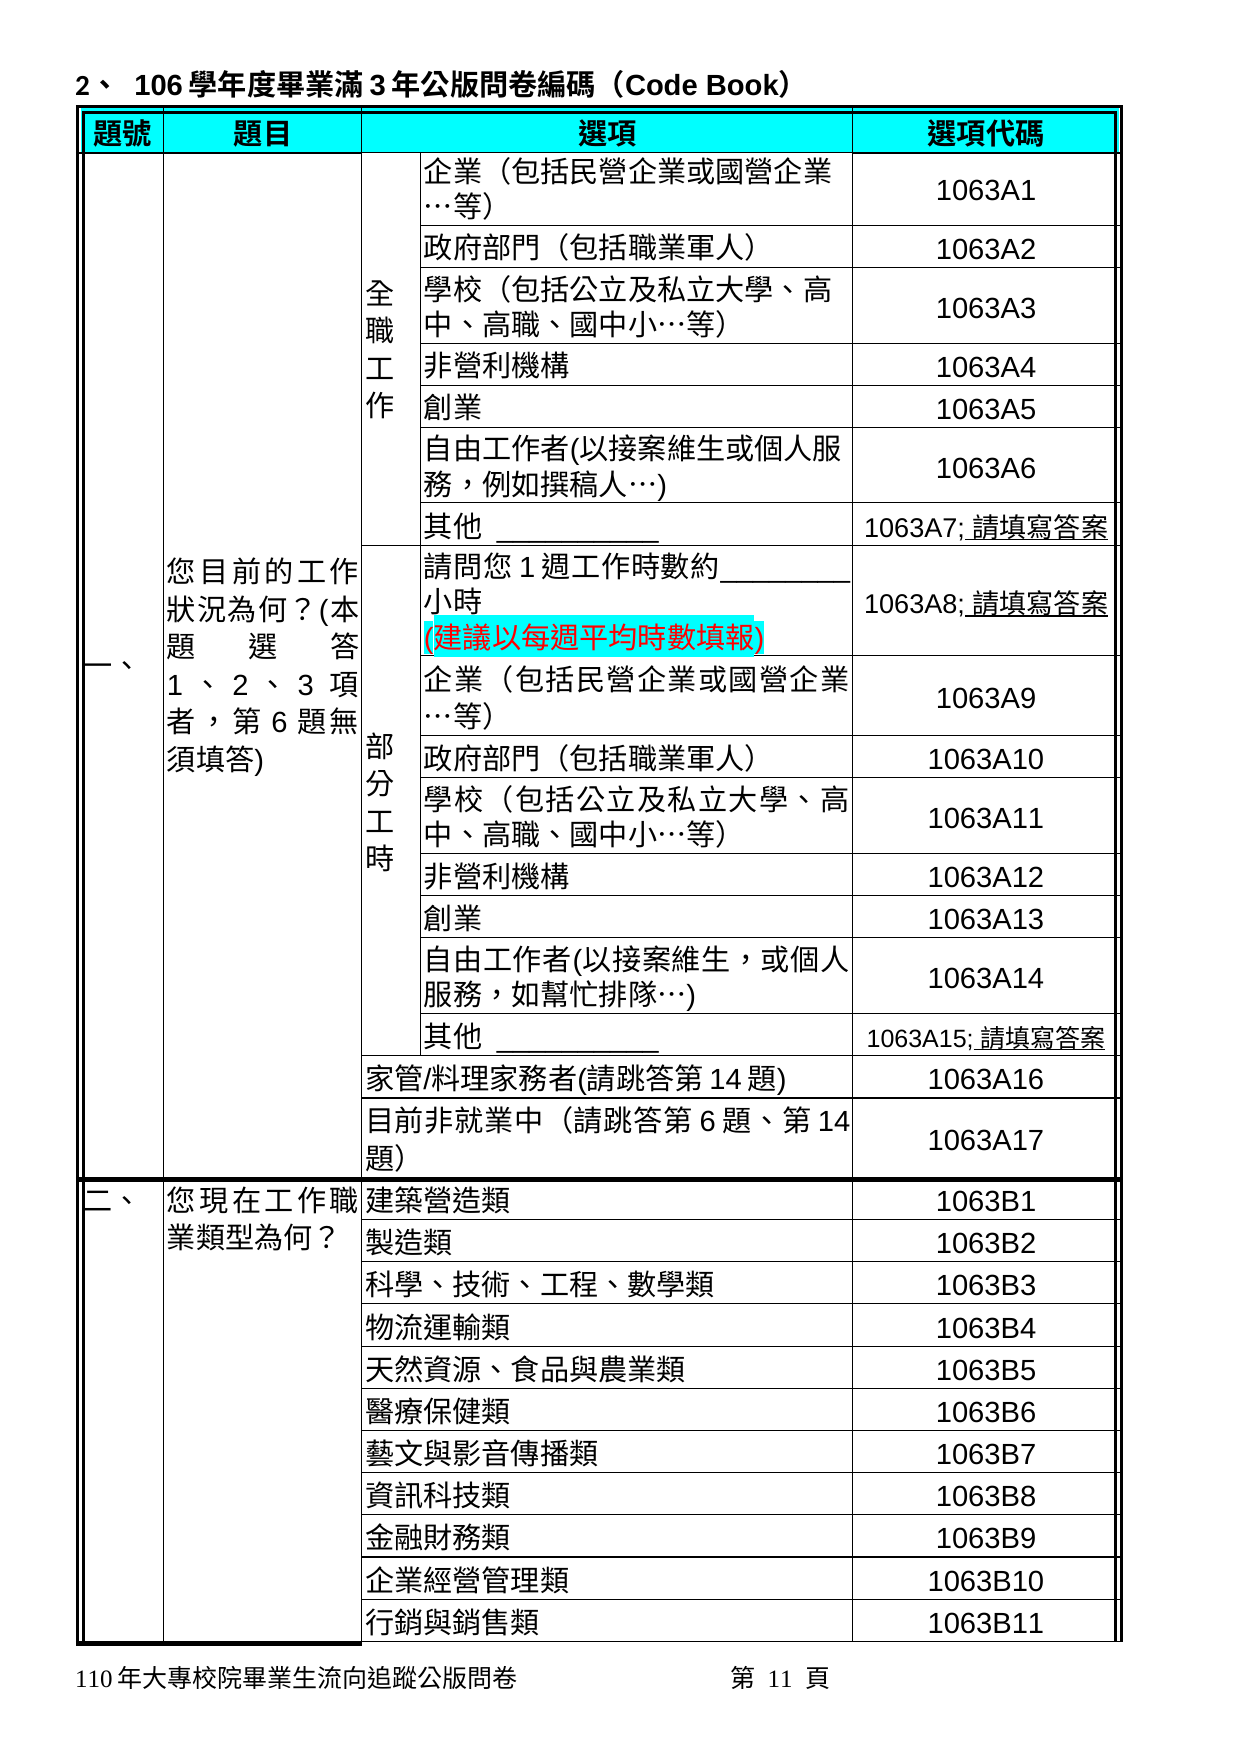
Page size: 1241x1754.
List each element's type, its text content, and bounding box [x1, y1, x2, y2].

table_cell 1063A14 [853, 938, 1114, 1013]
table_cell 1063A8; 請填寫答案 [853, 546, 1114, 655]
table_cell 資訊科技類 [362, 1473, 852, 1514]
table_cell 1063A3 [853, 268, 1114, 342]
table_cell 醫療保健類 [362, 1389, 852, 1430]
table_cell 行銷與銷售類 [362, 1600, 852, 1641]
table_cell 非營利機構 [421, 344, 852, 384]
table_cell 1063A5 [853, 386, 1114, 427]
table_cell 創業 [421, 896, 852, 937]
table_cell 1063A17 [853, 1099, 1114, 1177]
table_cell 1063A16 [853, 1056, 1114, 1097]
table_cell 1063B3 [853, 1262, 1114, 1303]
table_cell 1063A10 [853, 736, 1114, 777]
table_cell 企業（包括民營企業或國營企業…等） [421, 656, 852, 735]
table_header 選項 [362, 114, 852, 152]
table_cell 1063A1 [853, 154, 1114, 225]
table_header 選項代碼 [853, 108, 1119, 152]
table_cell 1063B1 [853, 1182, 1114, 1219]
table_cell 其他 __________ [421, 1014, 852, 1055]
table_cell 學校（包括公立及私立大學、高中、高職、國中小…等） [421, 778, 852, 853]
table_cell 1063B8 [853, 1473, 1114, 1514]
table_cell 1063B6 [853, 1389, 1114, 1430]
table_cell 1063B7 [853, 1431, 1114, 1472]
table_cell 您目前的工作狀況為何？(本題選答1、2、3項者，第6題無須填答) [164, 154, 361, 1177]
table_cell 1063B11 [853, 1600, 1114, 1641]
table_cell 1063B10 [853, 1558, 1114, 1599]
table_cell 企業經營管理類 [362, 1558, 852, 1599]
table_cell 1063A6 [853, 428, 1114, 502]
table_cell 1063B2 [853, 1220, 1114, 1261]
table_cell 部分工時 [362, 546, 420, 1055]
table_cell 一、 [85, 154, 163, 1177]
table_cell 1063A9 [853, 656, 1114, 735]
table_cell 家管/料理家務者(請跳答第14題) [362, 1056, 852, 1097]
table_cell 科學、技術、工程、數學類 [362, 1262, 852, 1303]
table_header 題目 [164, 114, 361, 152]
table_cell 請問您1週工作時數約________小時 (建議以每週平均時數填報) [421, 546, 852, 655]
table_cell 1063B5 [853, 1347, 1114, 1388]
table_cell 政府部門（包括職業軍人） [421, 736, 852, 777]
table_cell 非營利機構 [421, 854, 852, 895]
table_cell 1063A13 [853, 896, 1114, 937]
table_cell 建築營造類 [362, 1182, 852, 1219]
table_header 題號 [81, 108, 163, 152]
table_cell 1063A11 [853, 778, 1114, 853]
table_cell 天然資源、食品與農業類 [362, 1347, 852, 1388]
table_cell 1063A7; 請填寫答案 [853, 503, 1114, 544]
table_cell 物流運輸類 [362, 1304, 852, 1346]
table_cell 1063A12 [853, 854, 1114, 895]
table_cell 金融財務類 [362, 1515, 852, 1556]
list 106學年度畢業滿3年公版問卷編碼（Code Book） [75, 59, 1165, 105]
table_cell 藝文與影音傳播類 [362, 1431, 852, 1472]
table_cell 1063B9 [853, 1515, 1114, 1556]
table_cell 全職工作 [362, 153, 420, 544]
table_cell 您現在工作職業類型為何？ [164, 1182, 361, 1641]
table_cell 創業 [421, 386, 852, 427]
table_cell 其他 __________ [421, 503, 852, 544]
table_cell 學校（包括公立及私立大學、高中、高職、國中小…等） [421, 268, 852, 342]
table_cell 1063A2 [853, 226, 1114, 267]
table_cell 1063A4 [853, 344, 1114, 384]
table_cell 自由工作者(以接案維生或個人服務，例如撰稿人…) [421, 428, 852, 502]
table_cell 二、 [85, 1182, 163, 1641]
table_cell 政府部門（包括職業軍人） [421, 226, 852, 267]
table_cell 1063B4 [853, 1304, 1114, 1346]
table_cell 自由工作者(以接案維生，或個人服務，如幫忙排隊…) [421, 938, 852, 1013]
table_cell 1063A15; 請填寫答案 [853, 1014, 1114, 1055]
table_cell 企業（包括民營企業或國營企業…等） [421, 153, 852, 225]
table_cell 目前非就業中（請跳答第6題、第14題） [362, 1099, 852, 1177]
table_cell 製造類 [362, 1220, 852, 1261]
